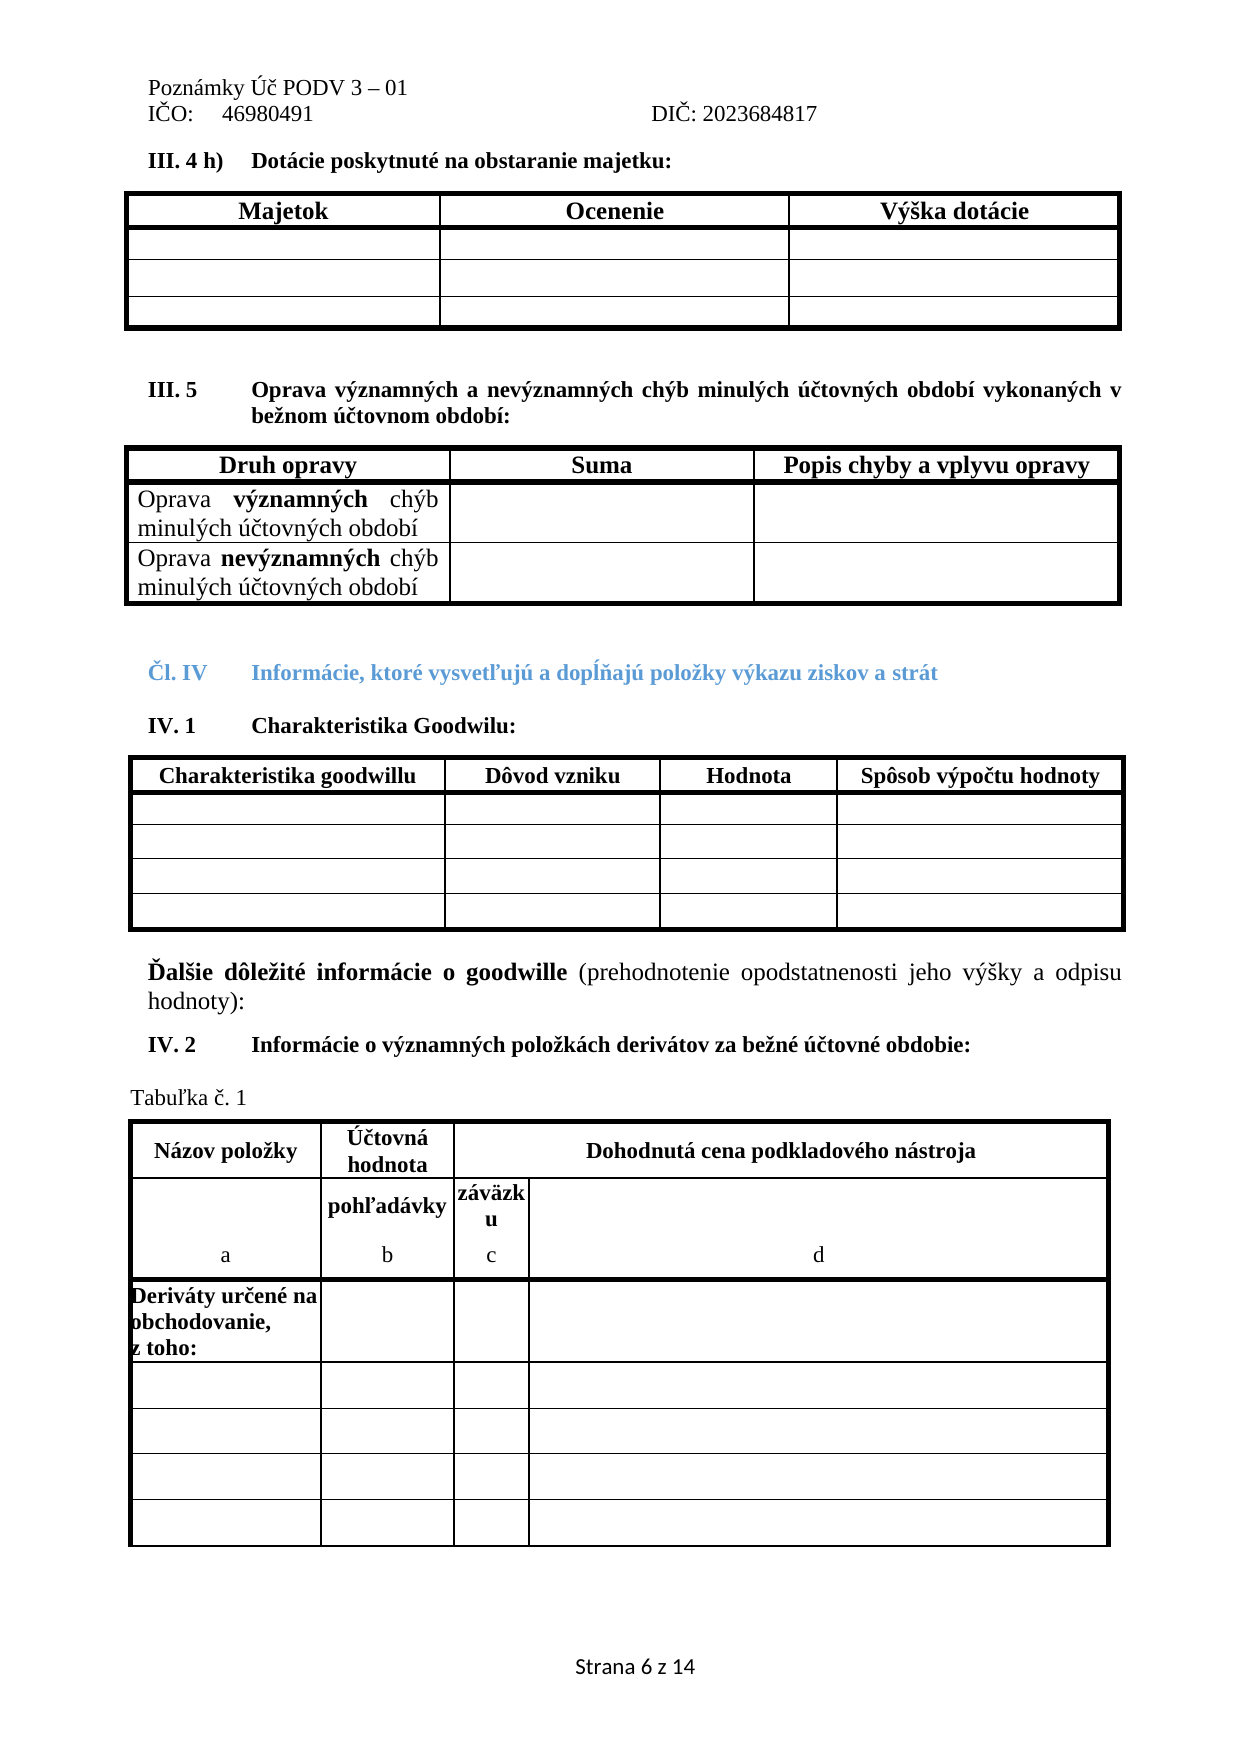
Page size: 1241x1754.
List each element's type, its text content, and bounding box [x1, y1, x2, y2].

table_cell [661, 825, 836, 858]
table_header Výška dotácie [790, 196, 1117, 224]
table_cell Oprava významných chýb minulých účtovných období [129, 485, 449, 542]
table_cell [838, 859, 1121, 893]
table_header [336, 1075, 396, 1119]
table_cell [530, 1500, 1106, 1545]
table_cell [441, 297, 788, 325]
table_cell [446, 825, 659, 858]
text IV. 2 Informácie o významných položkách derivátov za bežné účtovné obdobie: [148, 1031, 1122, 1058]
table_cell pohľadávky [322, 1179, 453, 1232]
table_header Suma [451, 451, 753, 479]
table_cell [455, 1409, 528, 1453]
table_cell Účtovná hodnota [322, 1124, 453, 1177]
table_cell [446, 894, 659, 927]
table_cell [1111, 1499, 1117, 1545]
table_cell Deriváty určené na obchodovanie, z toho: [133, 1282, 320, 1361]
table_cell Dohodnutá cena podkladového nástroja [455, 1124, 1106, 1177]
table_cell [455, 1500, 528, 1545]
text III. 4 h) Dotácie poskytnuté na obstaranie majetku: [148, 148, 1122, 174]
text Čl. IV Informácie, ktoré vysvetľujú a dopĺňajú položky výkazu ziskov a strát [148, 659, 1122, 686]
table_cell [455, 1454, 528, 1499]
table_cell [133, 1179, 320, 1232]
table_header Ocenenie [441, 196, 788, 224]
table_cell [451, 485, 753, 542]
table_header [396, 1075, 594, 1119]
table_cell [133, 1363, 320, 1408]
table_header [603, 1075, 790, 1119]
table_cell [1111, 1361, 1117, 1408]
text IV. 1 Charakteristika Goodwilu: [148, 712, 1122, 738]
table_cell [838, 894, 1121, 927]
table_cell c [455, 1232, 528, 1277]
table_cell [790, 230, 1117, 258]
table_cell záväzku [455, 1179, 528, 1232]
table_cell [455, 1282, 528, 1361]
table_header Charakteristika goodwillu [133, 760, 444, 789]
table_cell [133, 859, 444, 893]
table_cell [133, 894, 444, 927]
table_cell [133, 825, 444, 858]
table_header [594, 1075, 602, 1119]
table_cell [661, 894, 836, 927]
table_cell [455, 1363, 528, 1408]
table_header Spôsob výpočtu hodnoty [838, 760, 1121, 789]
table_cell [838, 825, 1121, 858]
table_header [790, 1075, 809, 1119]
table_cell [530, 1179, 1106, 1232]
table_cell [133, 1409, 320, 1453]
table_cell [441, 230, 788, 258]
table_header [1095, 1075, 1112, 1119]
table_cell [838, 795, 1121, 824]
table_cell [133, 1500, 320, 1545]
table_cell [755, 485, 1117, 542]
table_cell [322, 1282, 453, 1361]
table_cell [446, 859, 659, 893]
table_header [1112, 1075, 1117, 1119]
table_cell [790, 260, 1117, 296]
table_cell [1111, 1232, 1117, 1277]
table_cell [133, 1454, 320, 1499]
table_cell [530, 1454, 1106, 1499]
table_cell [1111, 1119, 1117, 1177]
table_cell [755, 543, 1117, 601]
table_cell [1111, 1277, 1117, 1361]
table_cell a [133, 1232, 320, 1277]
table_header Tabuľka č. 1 [130, 1075, 336, 1119]
table_cell [441, 260, 788, 296]
table_cell [129, 297, 439, 325]
table_cell [1111, 1177, 1117, 1232]
table_header [809, 1075, 993, 1119]
table_cell [446, 795, 659, 824]
table_cell [322, 1500, 453, 1545]
table_header Hodnota [661, 760, 836, 789]
table_cell [129, 260, 439, 296]
table_cell [322, 1454, 453, 1499]
table_cell [661, 795, 836, 824]
table_header Majetok [129, 196, 439, 224]
table_cell Oprava nevýznamných chýb minulých účtovných období [129, 543, 449, 601]
table_cell b [322, 1232, 453, 1277]
table_header Popis chyby a vplyvu opravy [755, 451, 1117, 479]
table_header [994, 1075, 1095, 1119]
table_header Dôvod vzniku [446, 760, 659, 789]
table_cell [1111, 1408, 1117, 1453]
table_cell [530, 1282, 1106, 1361]
table_cell [322, 1363, 453, 1408]
table_cell [451, 543, 753, 601]
table_cell [1111, 1453, 1117, 1499]
table_cell Názov položky [133, 1124, 320, 1177]
table_cell [133, 795, 444, 824]
table_cell d [530, 1232, 1106, 1277]
table_header Druh opravy [129, 451, 449, 479]
table_cell [530, 1363, 1106, 1408]
table_cell [790, 297, 1117, 325]
text III. 5 Oprava významných a nevýznamných chýb minulých účtovných období vykonaných v bežnom účtovnom období: [148, 376, 1122, 429]
table_cell [661, 859, 836, 893]
text Ďalšie dôležité informácie o goodwille (prehodnotenie opodstatnenosti jeho výšky a odpisu hodnoty): [148, 957, 1122, 1015]
table_cell [322, 1409, 453, 1453]
table_cell [129, 230, 439, 258]
table_cell [530, 1409, 1106, 1453]
